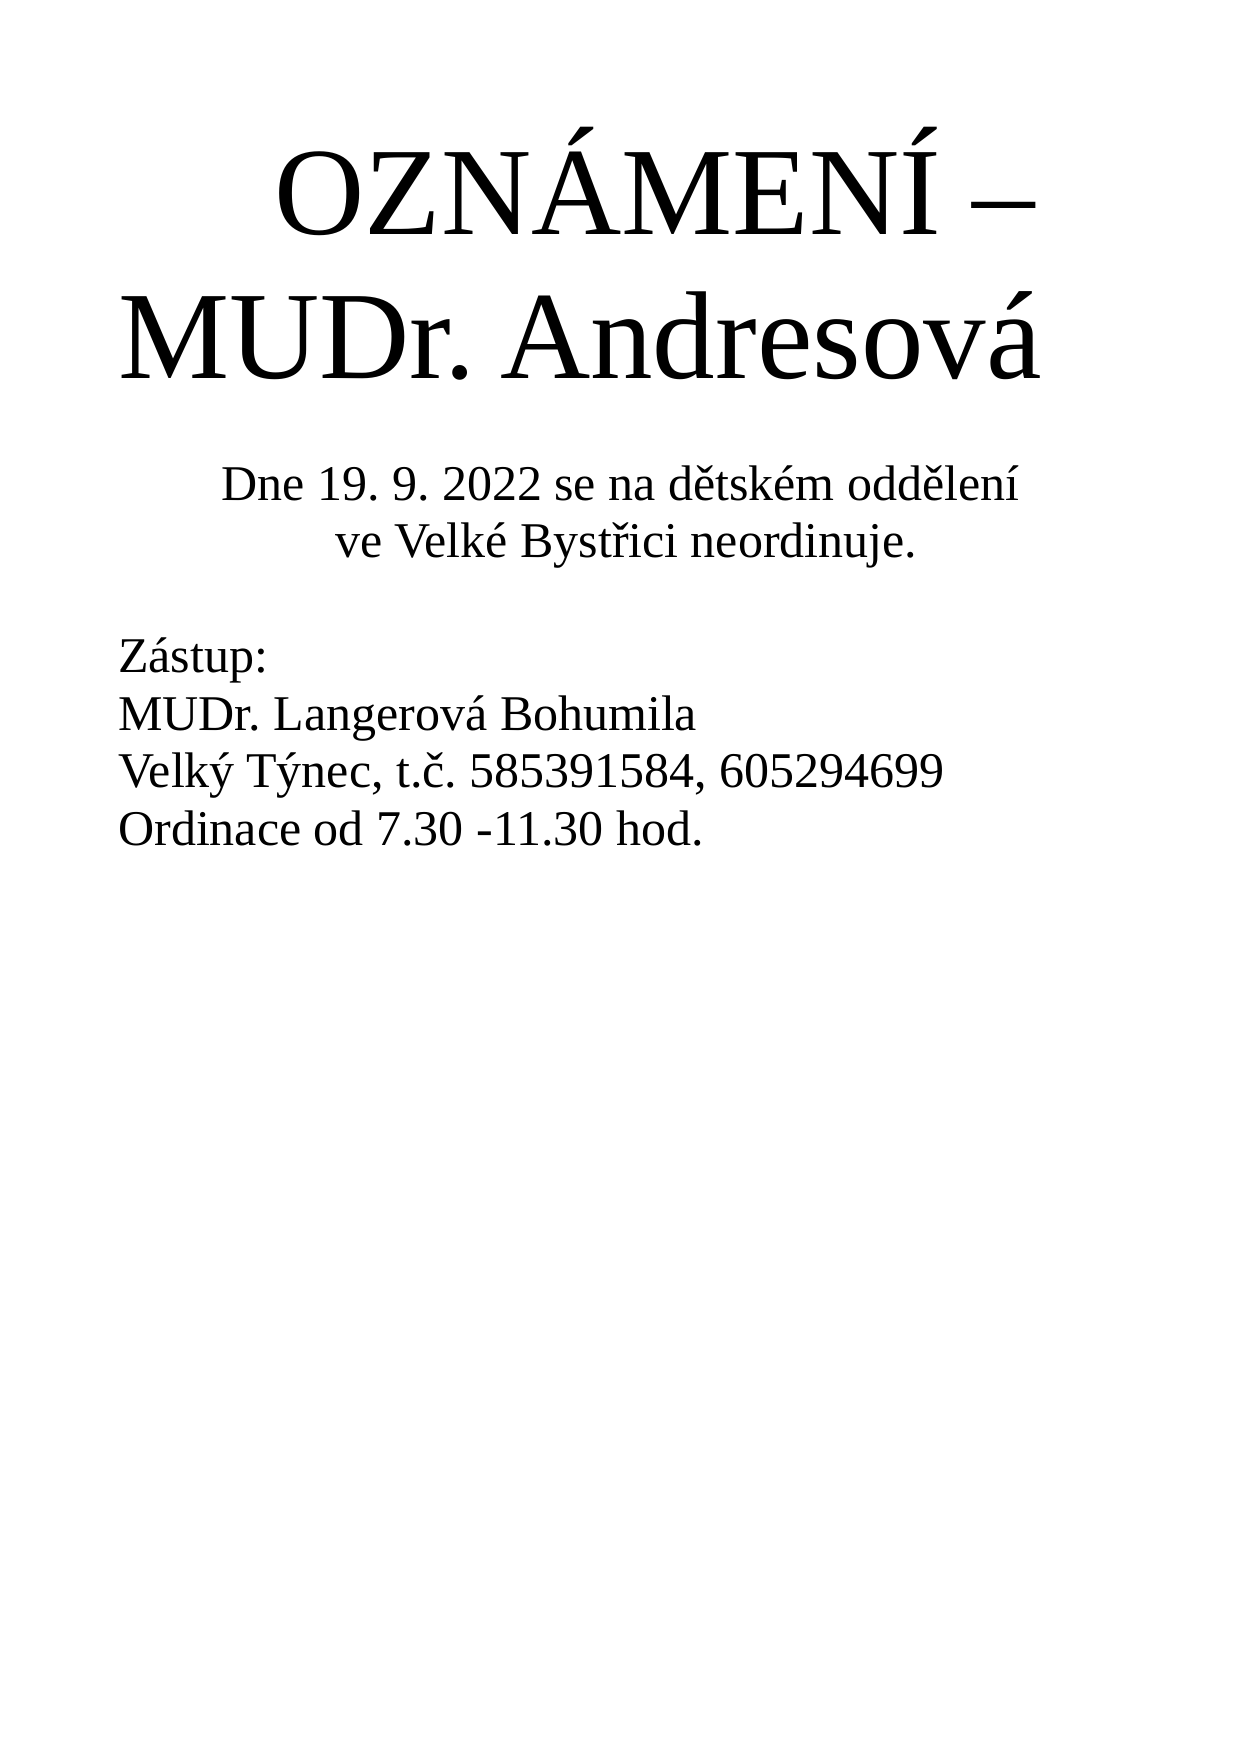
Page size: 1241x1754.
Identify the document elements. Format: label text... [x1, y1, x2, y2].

text Dne 19. 9. 2022 se na dětském oddělení [118, 453, 1122, 511]
text MUDr. Langerová Bohumila [118, 683, 1122, 741]
text ve Velké Bystřici neordinuje. [118, 511, 1122, 568]
text Zástup: [118, 626, 1122, 683]
text Ordinace od 7.30 -11.30 hod. [118, 798, 1122, 856]
text OZNÁMENÍ – MUDr. Andresová [118, 118, 1122, 406]
text Velký Týnec, t.č. 585391584, 605294699 [118, 741, 1122, 798]
